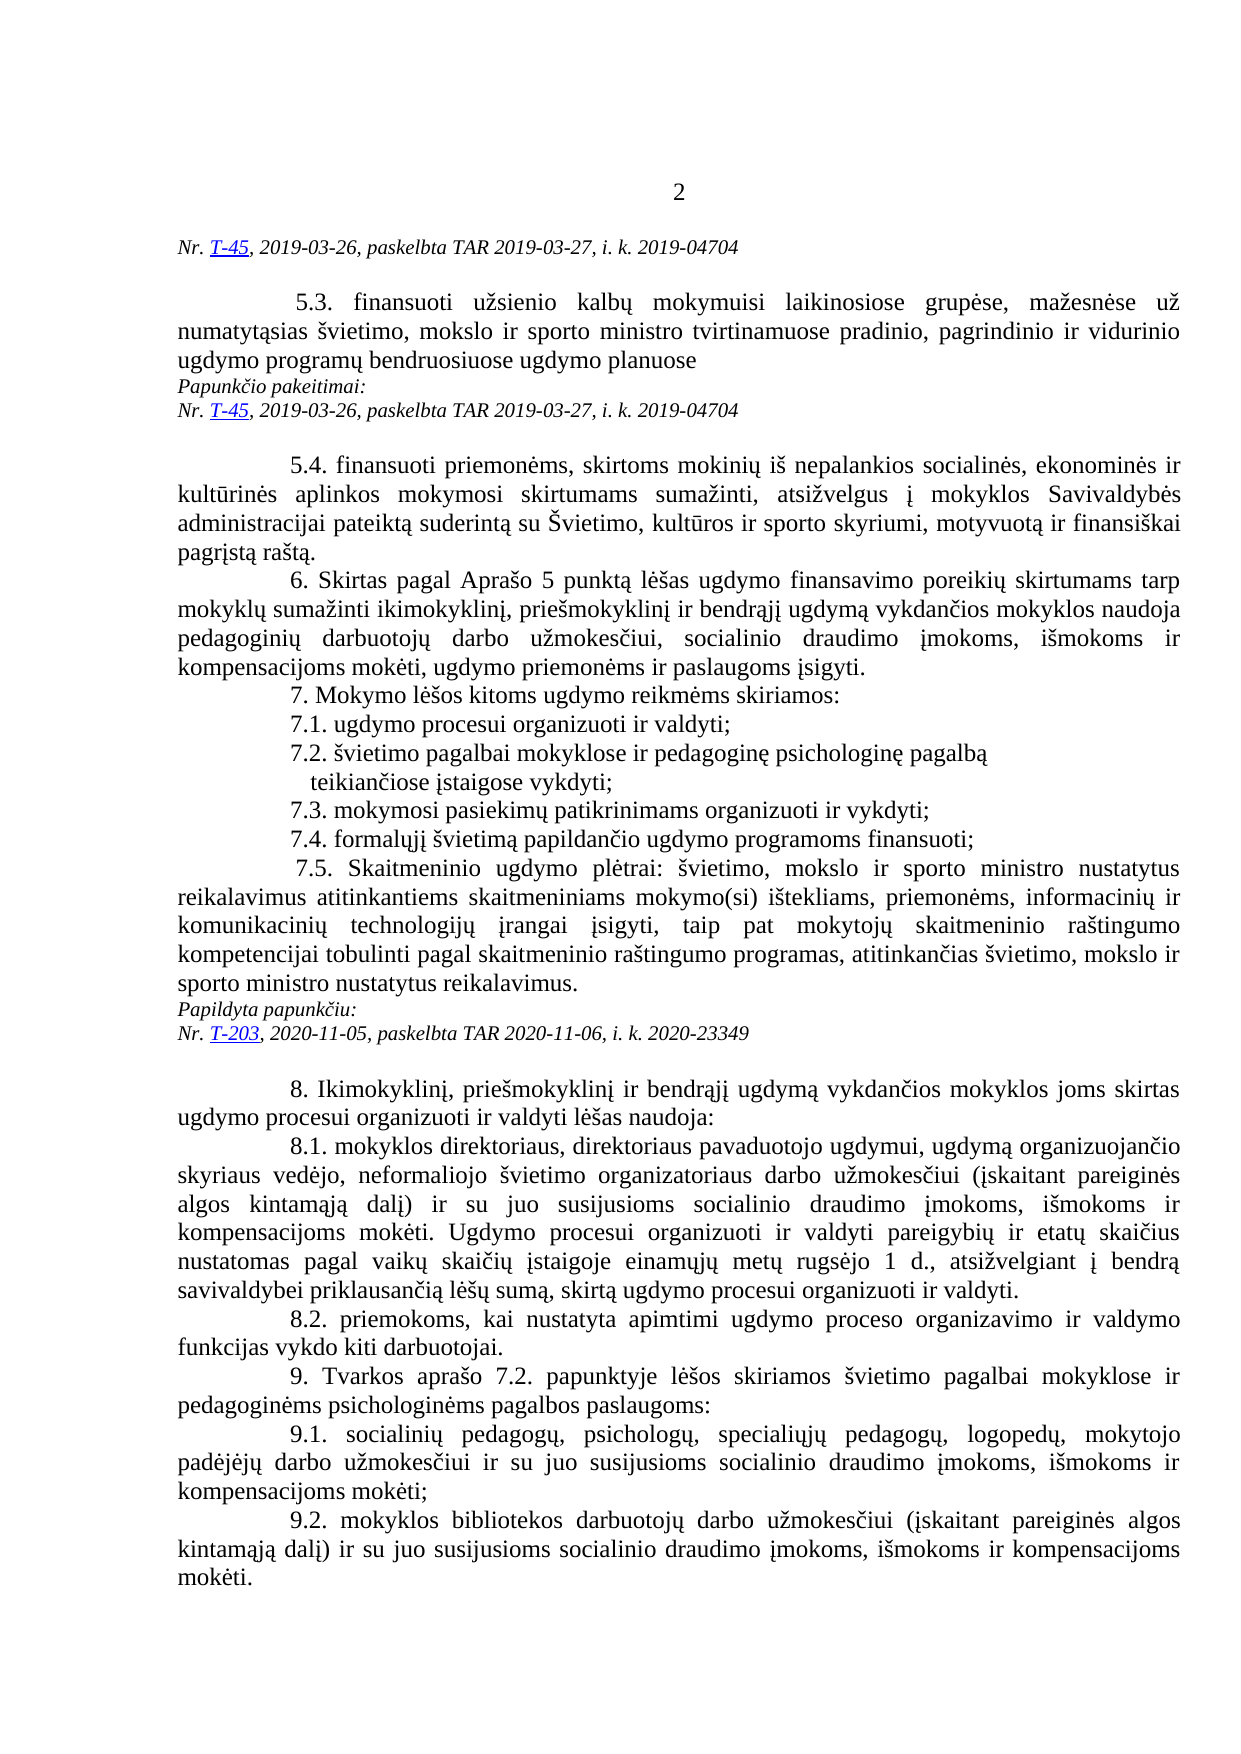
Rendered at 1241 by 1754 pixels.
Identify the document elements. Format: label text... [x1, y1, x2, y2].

text 9.2. mokyklos bibliotekos darbuotojų darbo užmokesčiui (įskaitant pareiginės algos kintamąją dalį) ir su juo susijusioms socialinio draudimo įmokoms, išmokoms ir kompensacijoms mokėti. [177, 1505, 1181, 1591]
text Papunkčio pakeitimai: [177, 374, 1181, 398]
text 7.2. švietimo pagalbai mokyklose ir pedagoginę psichologinę pagalbą [177, 738, 1181, 767]
text 8. Ikimokyklinį, priešmokyklinį ir bendrąjį ugdymą vykdančios mokyklos joms skirtas ugdymo procesui organizuoti ir valdyti lėšas naudoja: [177, 1074, 1181, 1131]
text Papildyta papunkčiu: [177, 997, 1181, 1021]
text Nr. T-45, 2019-03-26, paskelbta TAR 2019-03-27, i. k. 2019-04704 [177, 398, 1181, 422]
text 7.4. formalųjį švietimą papildančio ugdymo programoms finansuoti; [177, 824, 1181, 853]
text 9.1. socialinių pedagogų, psichologų, specialiųjų pedagogų, logopedų, mokytojo padėjėjų darbo užmokesčiui ir su juo susijusioms socialinio draudimo įmokoms, išmokoms ir kompensacijoms mokėti; [177, 1419, 1181, 1505]
text Nr. T-45, 2019-03-26, paskelbta TAR 2019-03-27, i. k. 2019-04704 [177, 235, 1181, 259]
text Nr. T-203, 2020-11-05, paskelbta TAR 2020-11-06, i. k. 2020-23349 [177, 1021, 1181, 1045]
text 8.2. priemokoms, kai nustatyta apimtimi ugdymo proceso organizavimo ir valdymo funkcijas vykdo kiti darbuotojai. [177, 1304, 1181, 1361]
text 7.5. Skaitmeninio ugdymo plėtrai: švietimo, mokslo ir sporto ministro nustatytus reikalavimus atitinkantiems skaitmeniniams mokymo(si) ištekliams, priemonėms, informacinių ir komunikacinių technologijų įrangai įsigyti, taip pat mokytojų skaitmeninio raštingumo kompetencijai tobulinti pagal skaitmeninio raštingumo programas, atitinkančias švietimo, mokslo ir sporto ministro nustatytus reikalavimus. [177, 853, 1181, 997]
text 6. Skirtas pagal Aprašo 5 punktą lėšas ugdymo finansavimo poreikių skirtumams tarp mokyklų sumažinti ikimokyklinį, priešmokyklinį ir bendrąjį ugdymą vykdančios mokyklos naudoja pedagoginių darbuotojų darbo užmokesčiui, socialinio draudimo įmokoms, išmokoms ir kompensacijoms mokėti, ugdymo priemonėms ir paslaugoms įsigyti. [177, 566, 1181, 681]
text 7.1. ugdymo procesui organizuoti ir valdyti; [177, 709, 1181, 738]
text teikiančiose įstaigose vykdyti; [177, 767, 1181, 796]
text 7.3. mokymosi pasiekimų patikrinimams organizuoti ir vykdyti; [177, 796, 1181, 824]
text 5.4. finansuoti priemonėms, skirtoms mokinių iš nepalankios socialinės, ekonominės ir kultūrinės aplinkos mokymosi skirtumams sumažinti, atsižvelgus į mokyklos Savivaldybės administracijai pateiktą suderintą su Švietimo, kultūros ir sporto skyriumi, motyvuotą ir finansiškai pagrįstą raštą. [177, 451, 1181, 566]
text 7. Mokymo lėšos kitoms ugdymo reikmėms skiriamos: [177, 681, 1181, 709]
text 5.3. finansuoti užsienio kalbų mokymuisi laikinosiose grupėse, mažesnėse už numatytąsias švietimo, mokslo ir sporto ministro tvirtinamuose pradinio, pagrindinio ir vidurinio ugdymo programų bendruosiuose ugdymo planuose [177, 287, 1181, 374]
text 8.1. mokyklos direktoriaus, direktoriaus pavaduotojo ugdymui, ugdymą organizuojančio skyriaus vedėjo, neformaliojo švietimo organizatoriaus darbo užmokesčiui (įskaitant pareiginės algos kintamąją dalį) ir su juo susijusioms socialinio draudimo įmokoms, išmokoms ir kompensacijoms mokėti. Ugdymo procesui organizuoti ir valdyti pareigybių ir etatų skaičius nustatomas pagal vaikų skaičių įstaigoje einamųjų metų rugsėjo 1 d., atsižvelgiant į bendrą savivaldybei priklausančią lėšų sumą, skirtą ugdymo procesui organizuoti ir valdyti. [177, 1131, 1181, 1304]
text 9. Tvarkos aprašo 7.2. papunktyje lėšos skiriamos švietimo pagalbai mokyklose ir pedagoginėms psichologinėms pagalbos paslaugoms: [177, 1361, 1181, 1419]
